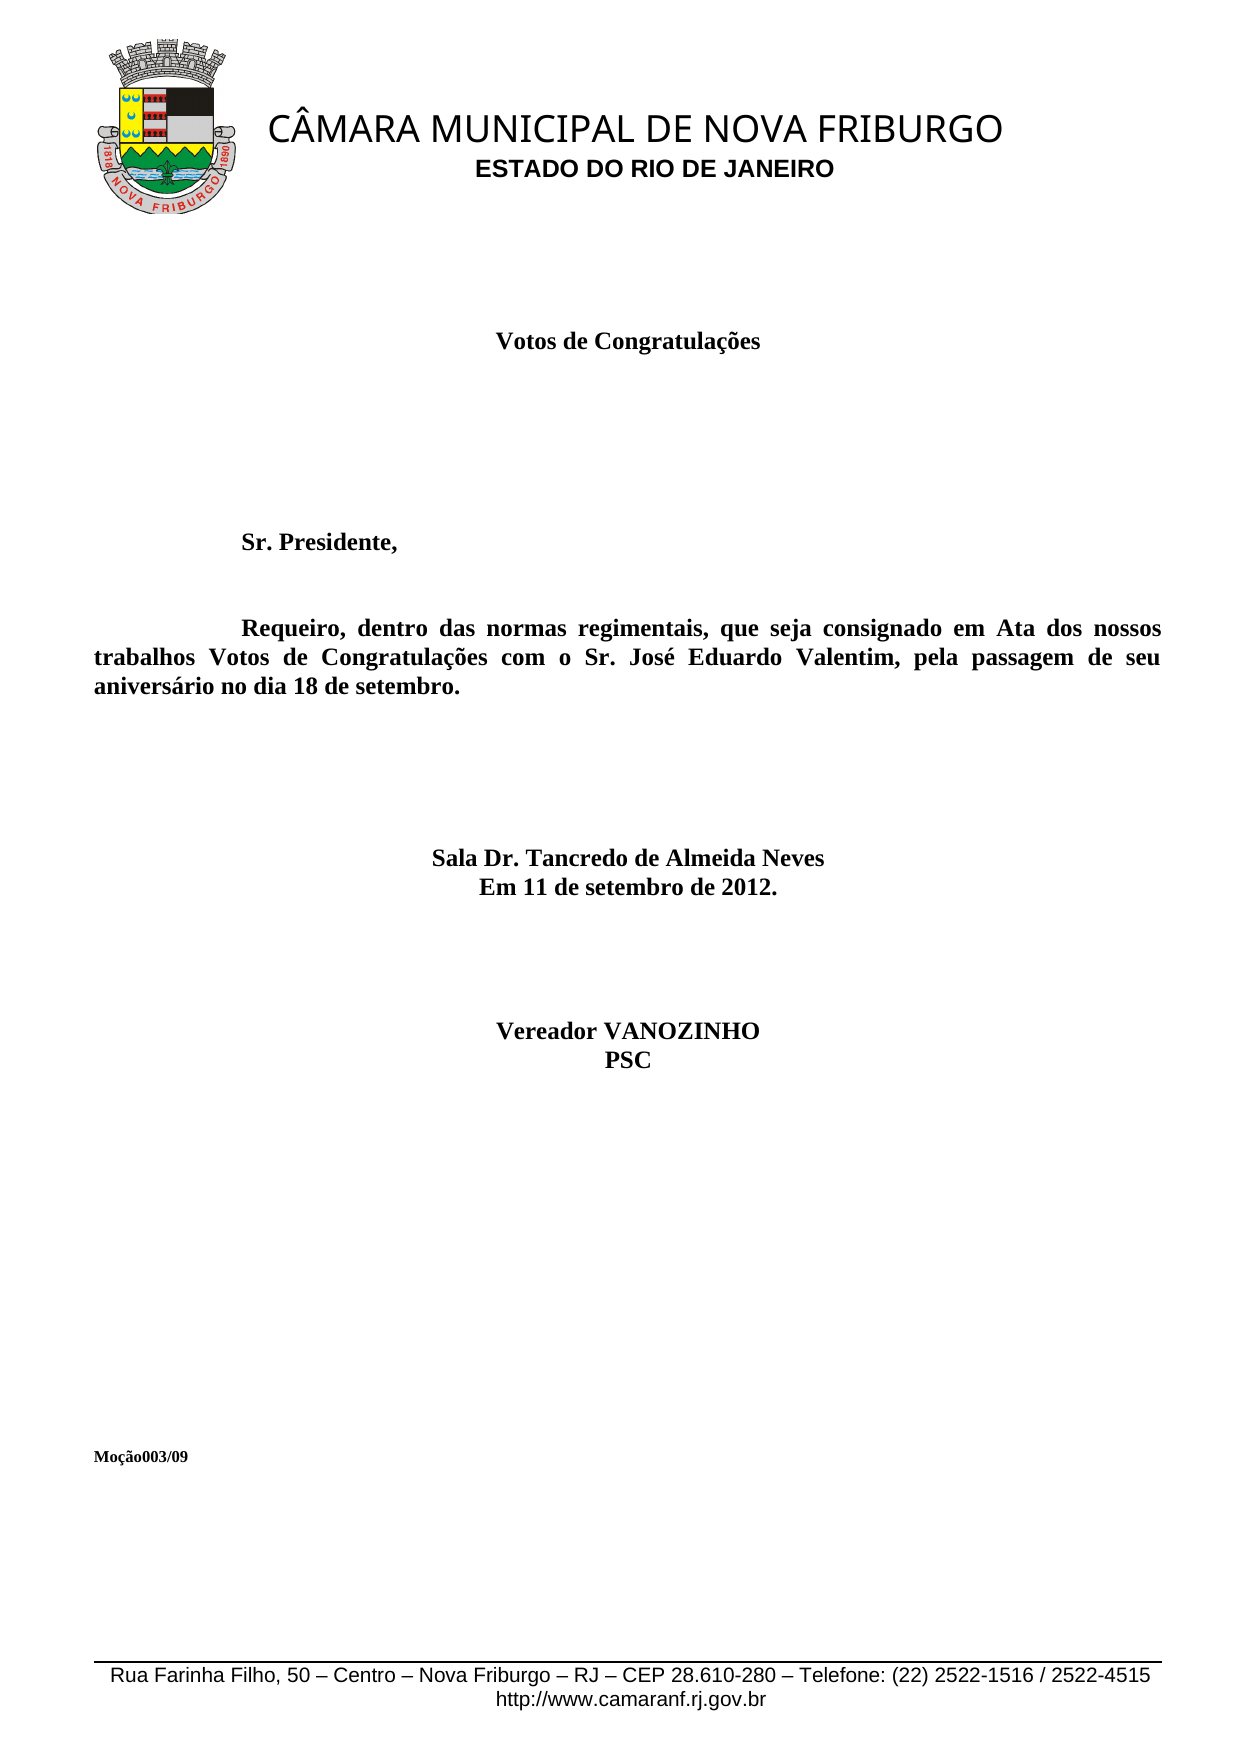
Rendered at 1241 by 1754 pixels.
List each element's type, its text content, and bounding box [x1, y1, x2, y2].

text Requeiro, dentro das normas regimentais, que seja consignado em Ata dos nossos trabalhos Votos de Congratulações com o Sr. José Eduardo Valentim, pela passagem de seu aniversário no dia 18 de setembro. [94, 613, 1162, 700]
text Sr. Presidente, [94, 527, 1162, 556]
text Em 11 de setembro de 2012. [94, 872, 1162, 901]
text Votos de Congratulações [94, 326, 1162, 355]
text Vereador VANOZINHO [94, 1016, 1162, 1045]
text Sala Dr. Tancredo de Almeida Neves [94, 843, 1162, 872]
text PSC [94, 1045, 1162, 1073]
text Moção003/09 [94, 1447, 1162, 1466]
